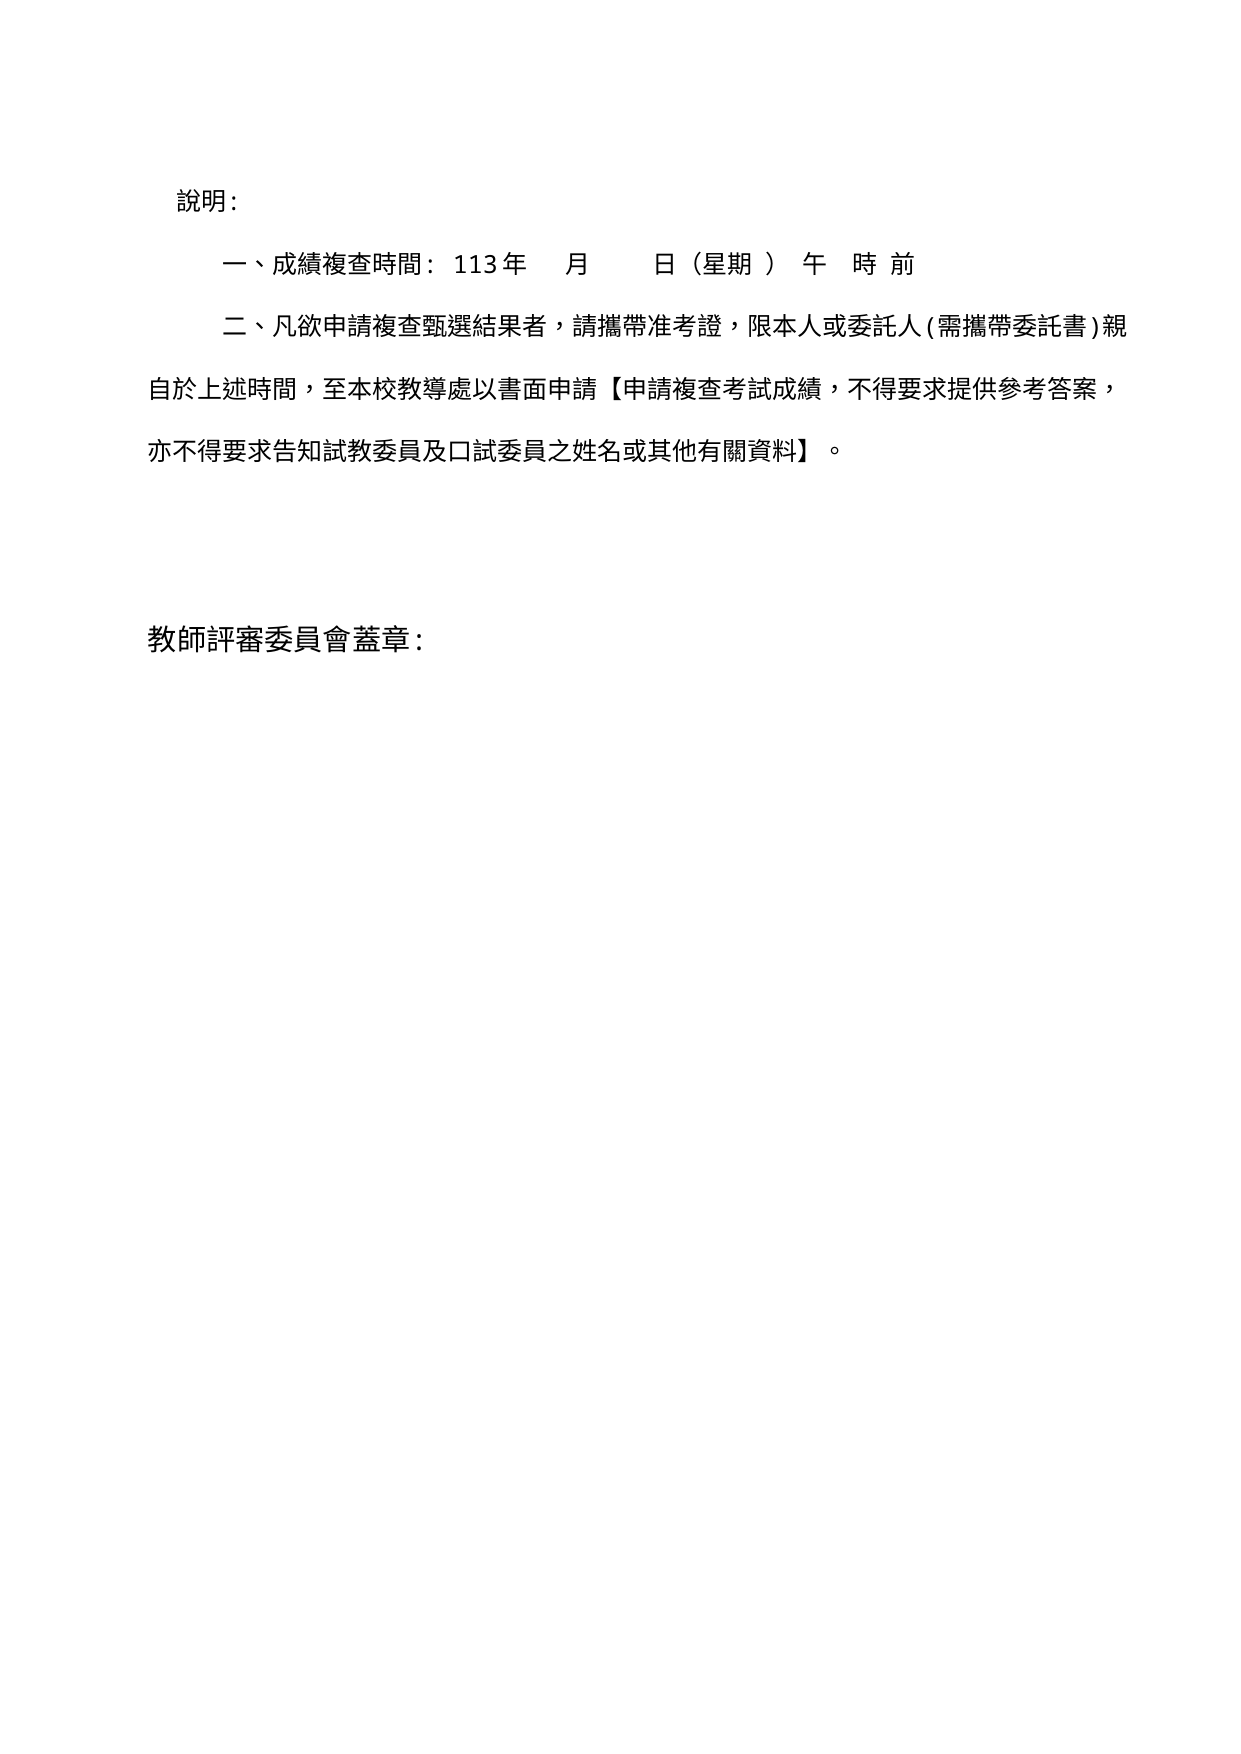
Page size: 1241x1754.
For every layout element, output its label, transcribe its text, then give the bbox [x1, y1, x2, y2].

text 教師評審委員會蓋章: [148, 596, 1137, 658]
text 說明: [148, 158, 1137, 221]
text 二、凡欲申請複查甄選結果者，請攜帶准考證，限本人或委託人(需攜帶委託書)親自於上述時間，至本校教導處以書面申請【申請複查考試成績，不得要求提供參考答案，亦不得要求告知試教委員及口試委員之姓名或其他有關資料】。 [148, 283, 1137, 471]
text 一、成績複查時間: 113年 月 日（星期 ） 午 時 前 [148, 221, 1137, 283]
